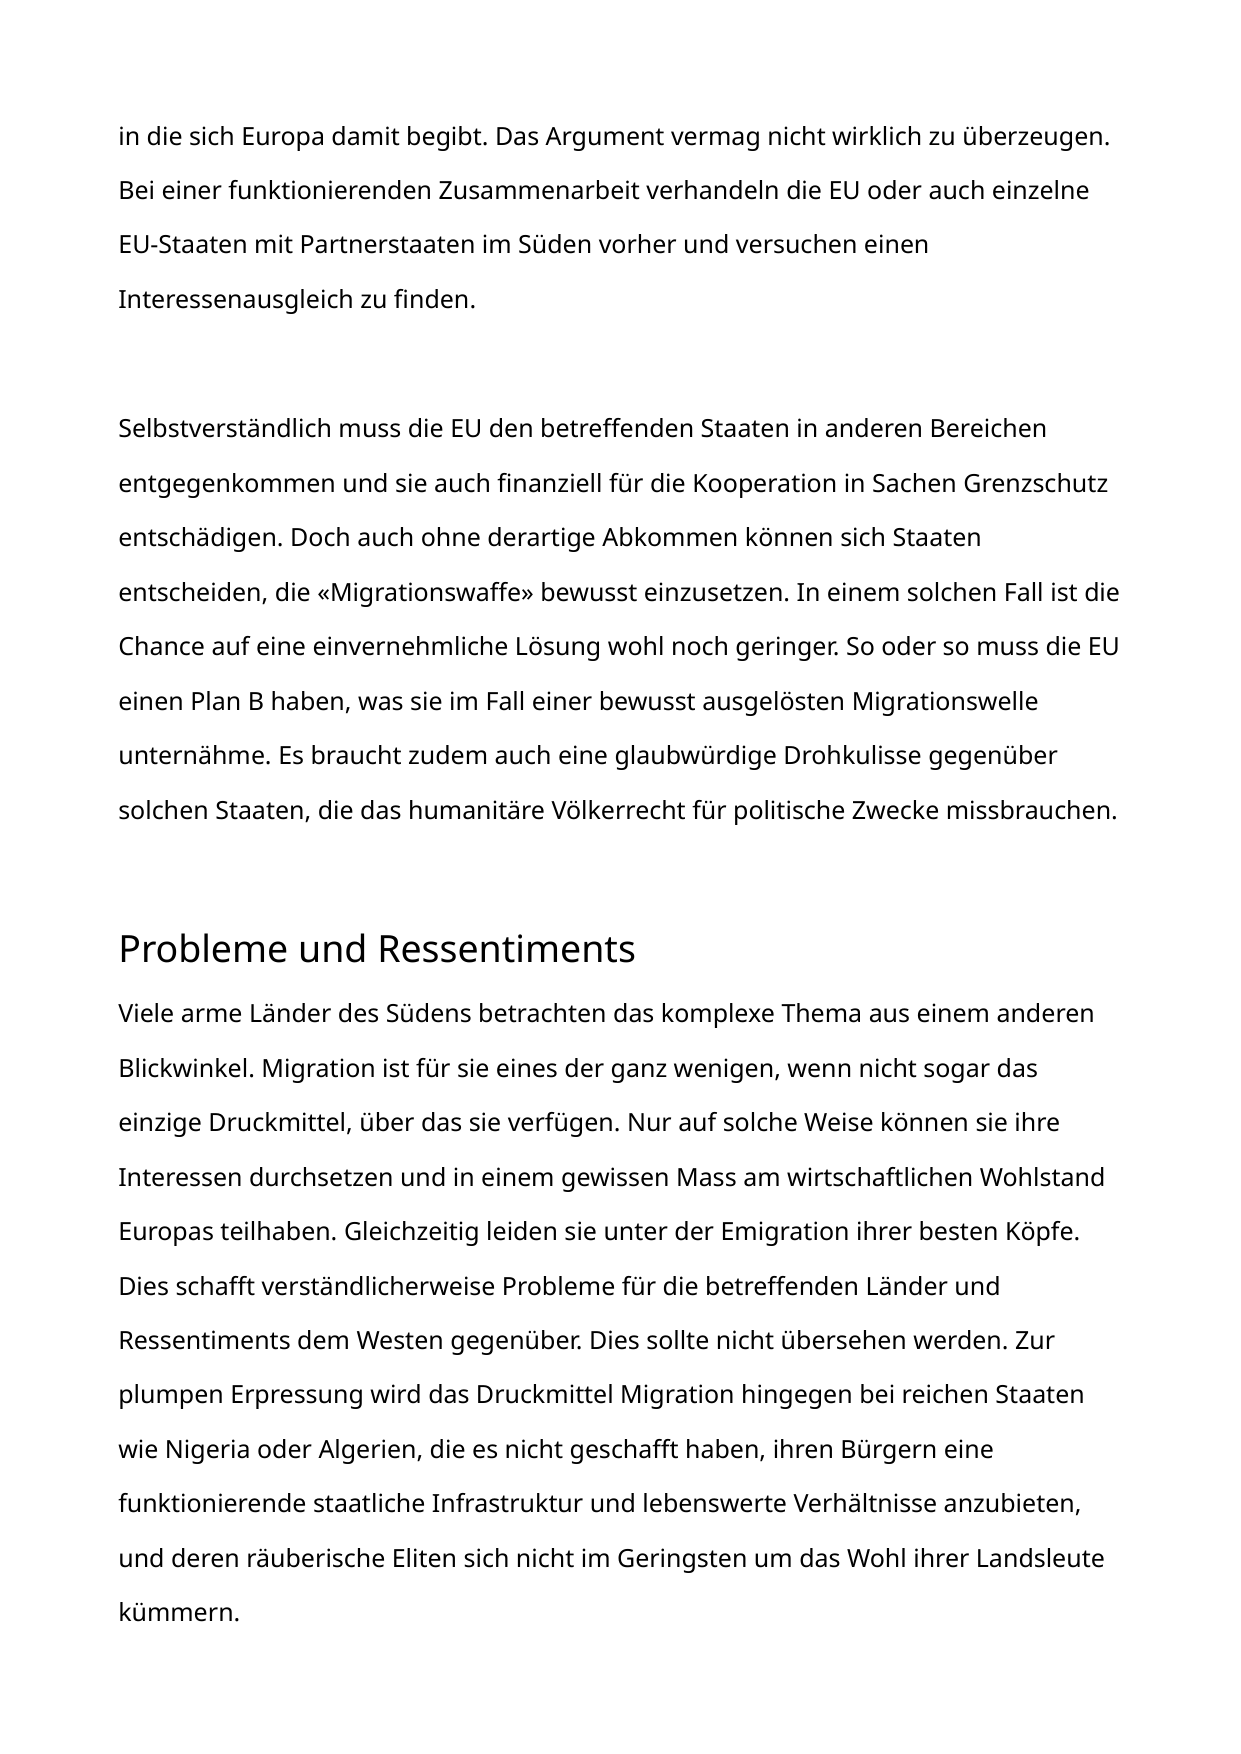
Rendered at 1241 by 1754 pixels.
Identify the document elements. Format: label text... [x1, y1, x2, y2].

text Selbstverständlich muss die EU den betreffenden Staaten in anderen Bereichen entgegenkommen und sie auch finanziell für die Kooperation in Sachen Grenzschutz entschädigen. Doch auch ohne derartige Abkommen können sich Staaten entscheiden, die «Migrationswaffe» bewusst einzusetzen. In einem solchen Fall ist die Chance auf eine einvernehmliche Lösung wohl noch geringer. So oder so muss die EU einen Plan B haben, was sie im Fall einer bewusst ausgelösten Migrationswelle unternähme. Es braucht zudem auch eine glaubwürdige Drohkulisse gegenüber solchen Staaten, die das humanitäre Völkerrecht für politische Zwecke missbrauchen. [118, 411, 1122, 826]
text in die sich Europa damit begibt. Das Argument vermag nicht wirklich zu überzeugen. Bei einer funktionierenden Zusammenarbeit verhandeln die EU oder auch einzelne EU-Staaten mit Partnerstaaten im Süden vorher und versuchen einen Interessenausgleich zu finden. [118, 118, 1122, 316]
text Viele arme Länder des Südens betrachten das komplexe Thema aus einem anderen Blickwinkel. Migration ist für sie eines der ganz wenigen, wenn nicht sogar das einzige Druckmittel, über das sie verfügen. Nur auf solche Weise können sie ihre Interessen durchsetzen und in einem gewissen Mass am wirtschaftlichen Wohlstand Europas teilhaben. Gleichzeitig leiden sie unter der Emigration ihrer besten Köpfe. Dies schafft verständlicherweise Probleme für die betreffenden Länder und Ressentiments dem Westen gegenüber. Dies sollte nicht übersehen werden. Zur plumpen Erpressung wird das Druckmittel Migration hingegen bei reichen Staaten wie Nigeria oder Algerien, die es nicht geschafft haben, ihren Bürgern eine funktionierende staatliche Infrastruktur und lebenswerte Verhältnisse anzubieten, und deren räuberische Eliten sich nicht im Geringsten um das Wohl ihrer Landsleute kümmern. [118, 996, 1122, 1629]
subtitle Probleme und Ressentiments [118, 922, 1122, 973]
